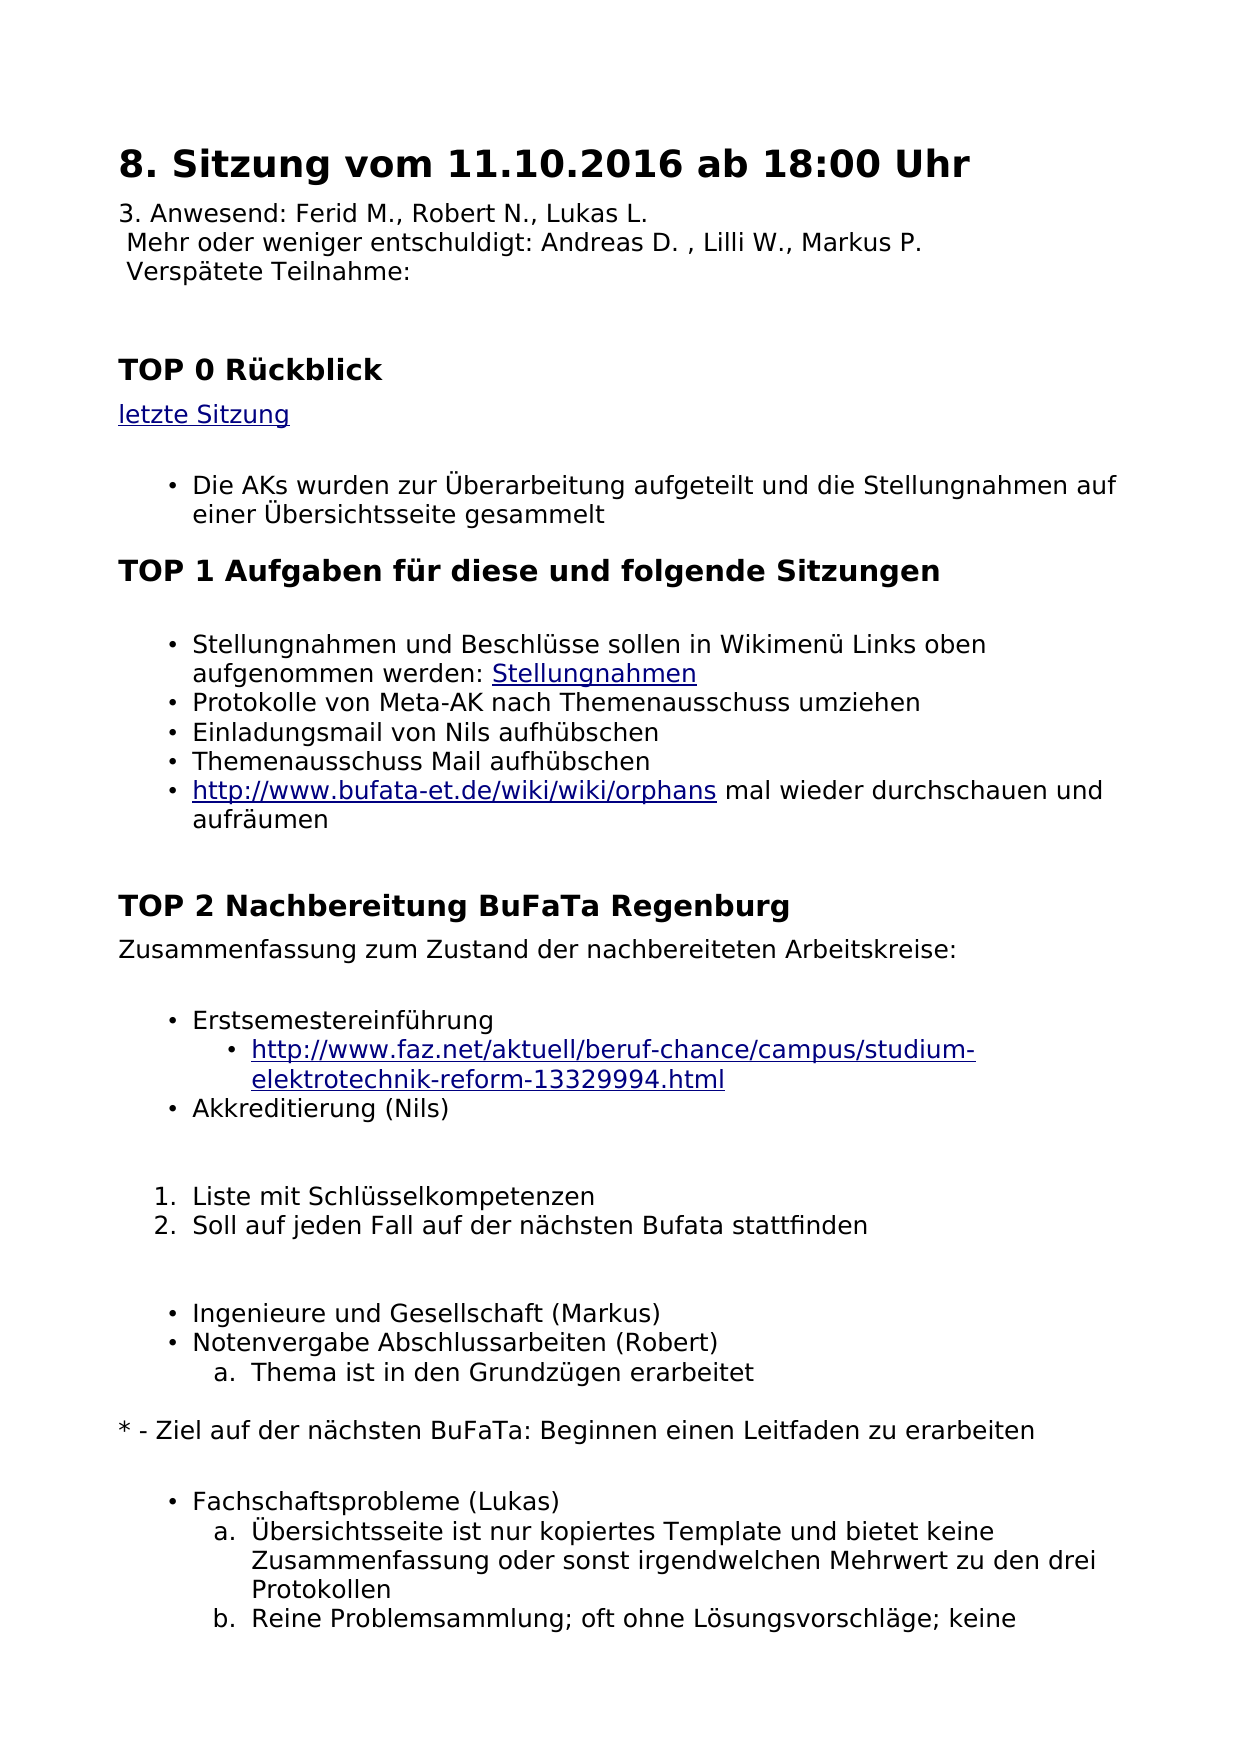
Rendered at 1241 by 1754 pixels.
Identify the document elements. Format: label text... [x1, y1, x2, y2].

list Akkreditierung (Nils) [177, 1094, 1122, 1123]
list Fachschaftsprobleme (Lukas) [177, 1488, 1122, 1517]
list Thema ist in den Grundzügen erarbeitet [236, 1358, 1122, 1387]
list Protokolle von Meta-AK nach Themenausschuss umziehen [177, 689, 1122, 718]
list Stellungnahmen und Beschlüsse sollen in Wikimenü Links oben aufgenommen werden: Stellungnahmen [177, 630, 1122, 689]
list Themenausschuss Mail aufhübschen [177, 747, 1122, 776]
subtitle TOP 1 Aufgaben für diese und folgende Sitzungen [118, 554, 1122, 588]
subtitle 8. Sitzung vom 11.10.2016 ab 18:00 Uhr [118, 143, 1122, 187]
text * - Ziel auf der nächsten BuFaTa: Beginnen einen Leitfaden zu erarbeiten [118, 1416, 1122, 1446]
list Reine Problemsammlung; oft ohne Lösungsvorschläge; keine [236, 1604, 1122, 1633]
list Liste mit Schlüsselkompetenzen [177, 1182, 1122, 1211]
list Soll auf jeden Fall auf der nächsten Bufata stattfinden [177, 1211, 1122, 1241]
list Einladungsmail von Nils aufhübschen [177, 718, 1122, 747]
text letzte Sitzung [118, 400, 1122, 429]
subtitle TOP 2 Nachbereitung BuFaTa Regenburg [118, 889, 1122, 923]
list Notenvergabe Abschlussarbeiten (Robert) [177, 1329, 1122, 1358]
list Die AKs wurden zur Überarbeitung aufgeteilt und die Stellungnahmen auf einer Übersichtsseite gesammelt [177, 471, 1122, 529]
list Erstsemestereinführung [177, 1007, 1122, 1036]
list http://www.bufata-et.de/wiki/wiki/orphans mal wieder durchschauen und aufräumen [177, 776, 1122, 834]
subtitle TOP 0 Rückblick [118, 353, 1122, 387]
list http://www.faz.net/aktuell/beruf-chance/campus/studium-elektrotechnik-reform-13329994.html [236, 1036, 1122, 1094]
list Ingenieure und Gesellschaft (Markus) [177, 1299, 1122, 1329]
text Zusammenfassung zum Zustand der nachbereiteten Arbeitskreise: [118, 935, 1122, 964]
list Übersichtsseite ist nur kopiertes Template und bietet keine Zusammenfassung oder sonst irgendwelchen Mehrwert zu den drei Protokollen [236, 1517, 1122, 1604]
text 3. Anwesend: Ferid M., Robert N., Lukas L. Mehr oder weniger entschuldigt: Andreas D. , Lilli W., Markus P. Verspätete Teilnahme: [118, 199, 1122, 316]
